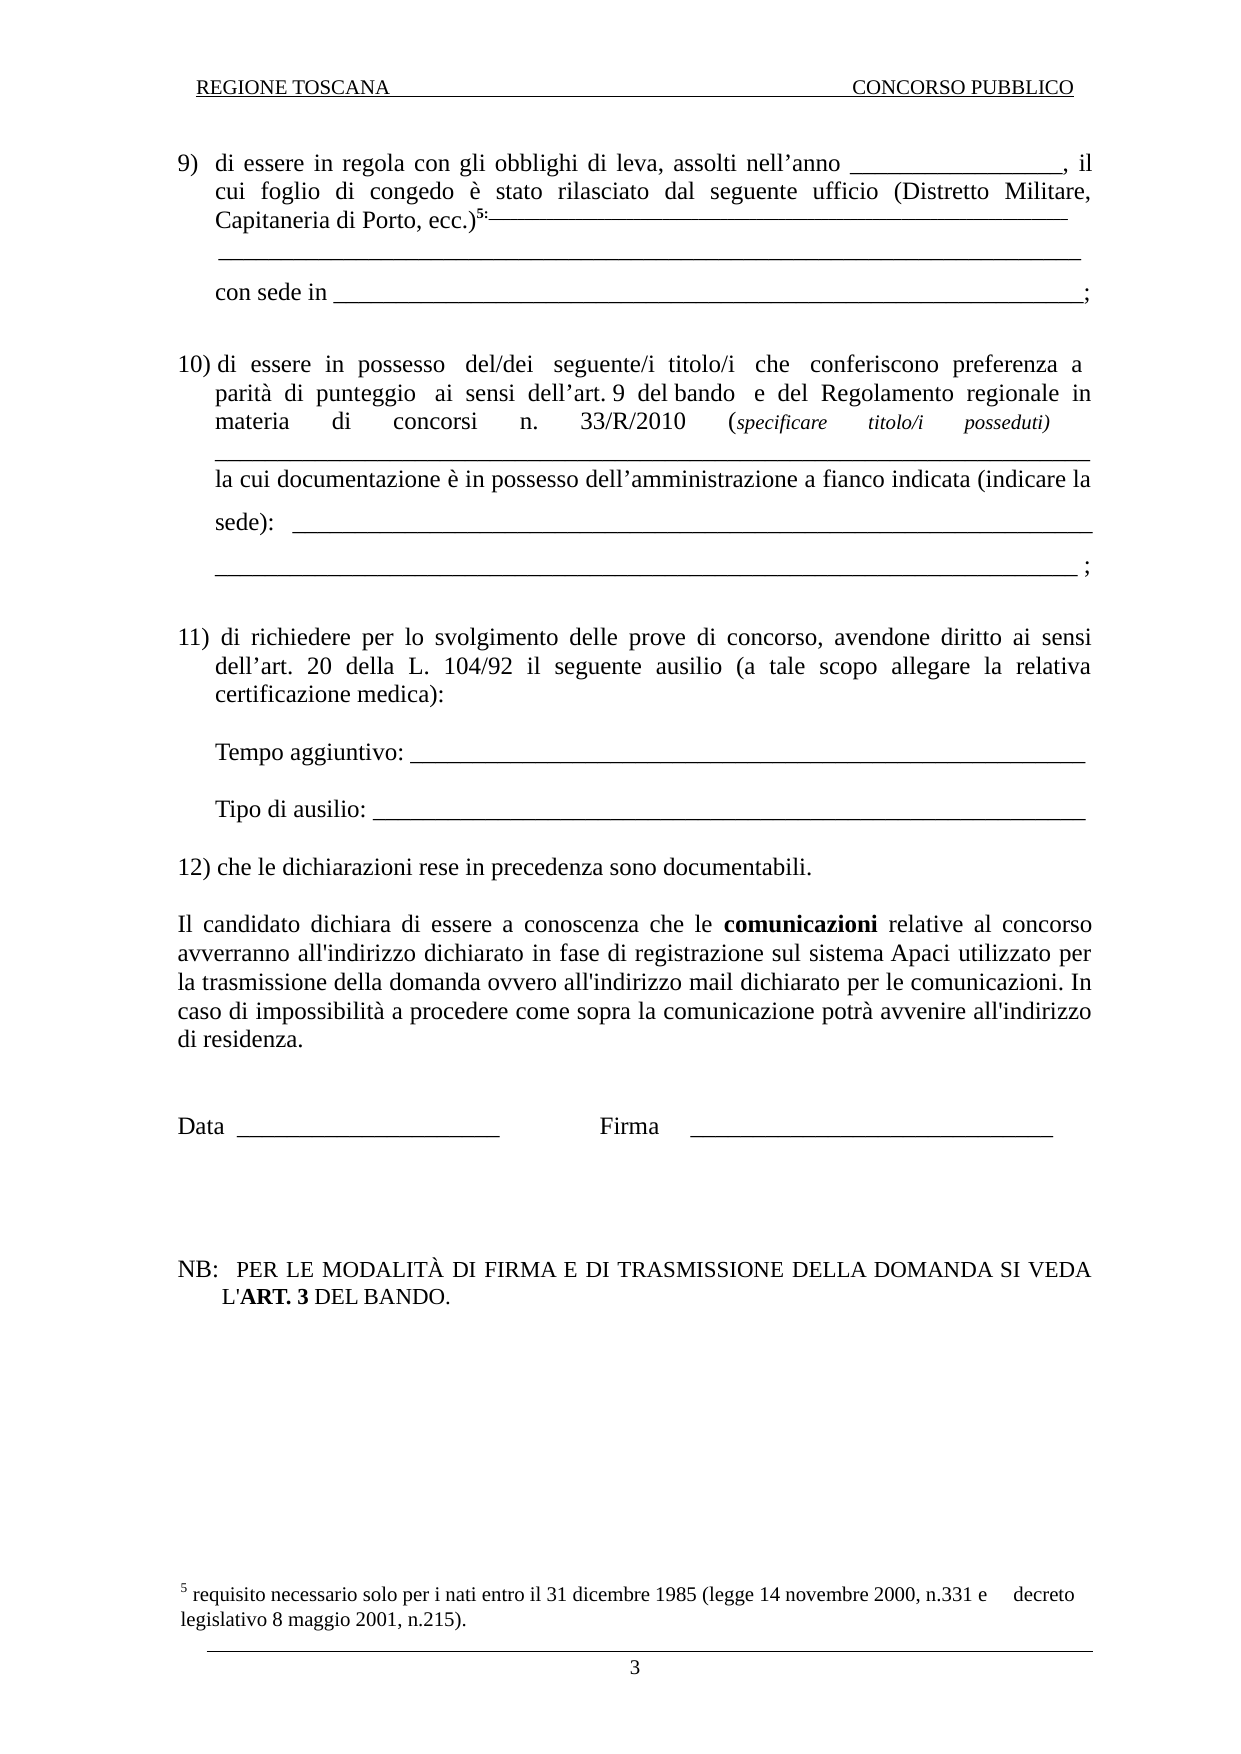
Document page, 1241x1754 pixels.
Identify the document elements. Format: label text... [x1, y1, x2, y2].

text 12) che le dichiarazioni rese in precedenza sono documentabili. [177, 852, 1092, 881]
text _____________________________________________________________________ [177, 234, 1092, 263]
list 10) di essere in possesso del/dei seguente/i titolo/i che conferiscono preferenza a parità di punteggio ai sensi dell’art. 9 del bando e del Regolamento regionale in materia di concorsi n. 33/R/2010 (specificare titolo/i posseduti) ______________________________________________________________________ [177, 349, 1092, 464]
text Tipo di ausilio: _________________________________________________________ [215, 794, 1092, 823]
text Data _____________________ Firma _____________________________ [177, 1111, 1092, 1139]
list di essere in regola con gli obblighi di leva, assolti nell’anno _________________, il cui foglio di congedo è stato rilasciato dal seguente ufficio (Distretto Militare, Capitaneria di Porto, ecc.):________________________________________________________________________________ [177, 148, 1092, 234]
text NB: PER LE MODALITÀ DI FIRMA E DI TRASMISSIONE DELLA DOMANDA SI VEDA L'ART. 3 DEL BANDO. [177, 1254, 1092, 1310]
list requisito necessario solo per i nati entro il 31 dicembre 1985 (legge 14 novembre 2000, n.331 e decreto legislativo 8 maggio 2001, n.215). [180, 1580, 1092, 1631]
list la cui documentazione è in possesso dell’amministrazione a fianco indicata (indicare la sede): ________________________________________________________________ _____________________________________________________________________ ; [177, 464, 1092, 579]
text con sede in ____________________________________________________________; [177, 277, 1092, 306]
text Il candidato dichiara di essere a conoscenza che le comunicazioni relative al concorso avverranno all'indirizzo dichiarato in fase di registrazione sul sistema Apaci utilizzato per la trasmissione della domanda ovvero all'indirizzo mail dichiarato per le comunicazioni. In caso di impossibilità a procedere come sopra la comunicazione potrà avvenire all'indirizzo di residenza. [177, 909, 1092, 1053]
text Tempo aggiuntivo: ______________________________________________________ [215, 737, 1092, 766]
text 11) di richiedere per lo svolgimento delle prove di concorso, avendone diritto ai sensi dell’art. 20 della L. 104/92 il seguente ausilio (a tale scopo allegare la relativa certificazione medica): [177, 622, 1092, 708]
